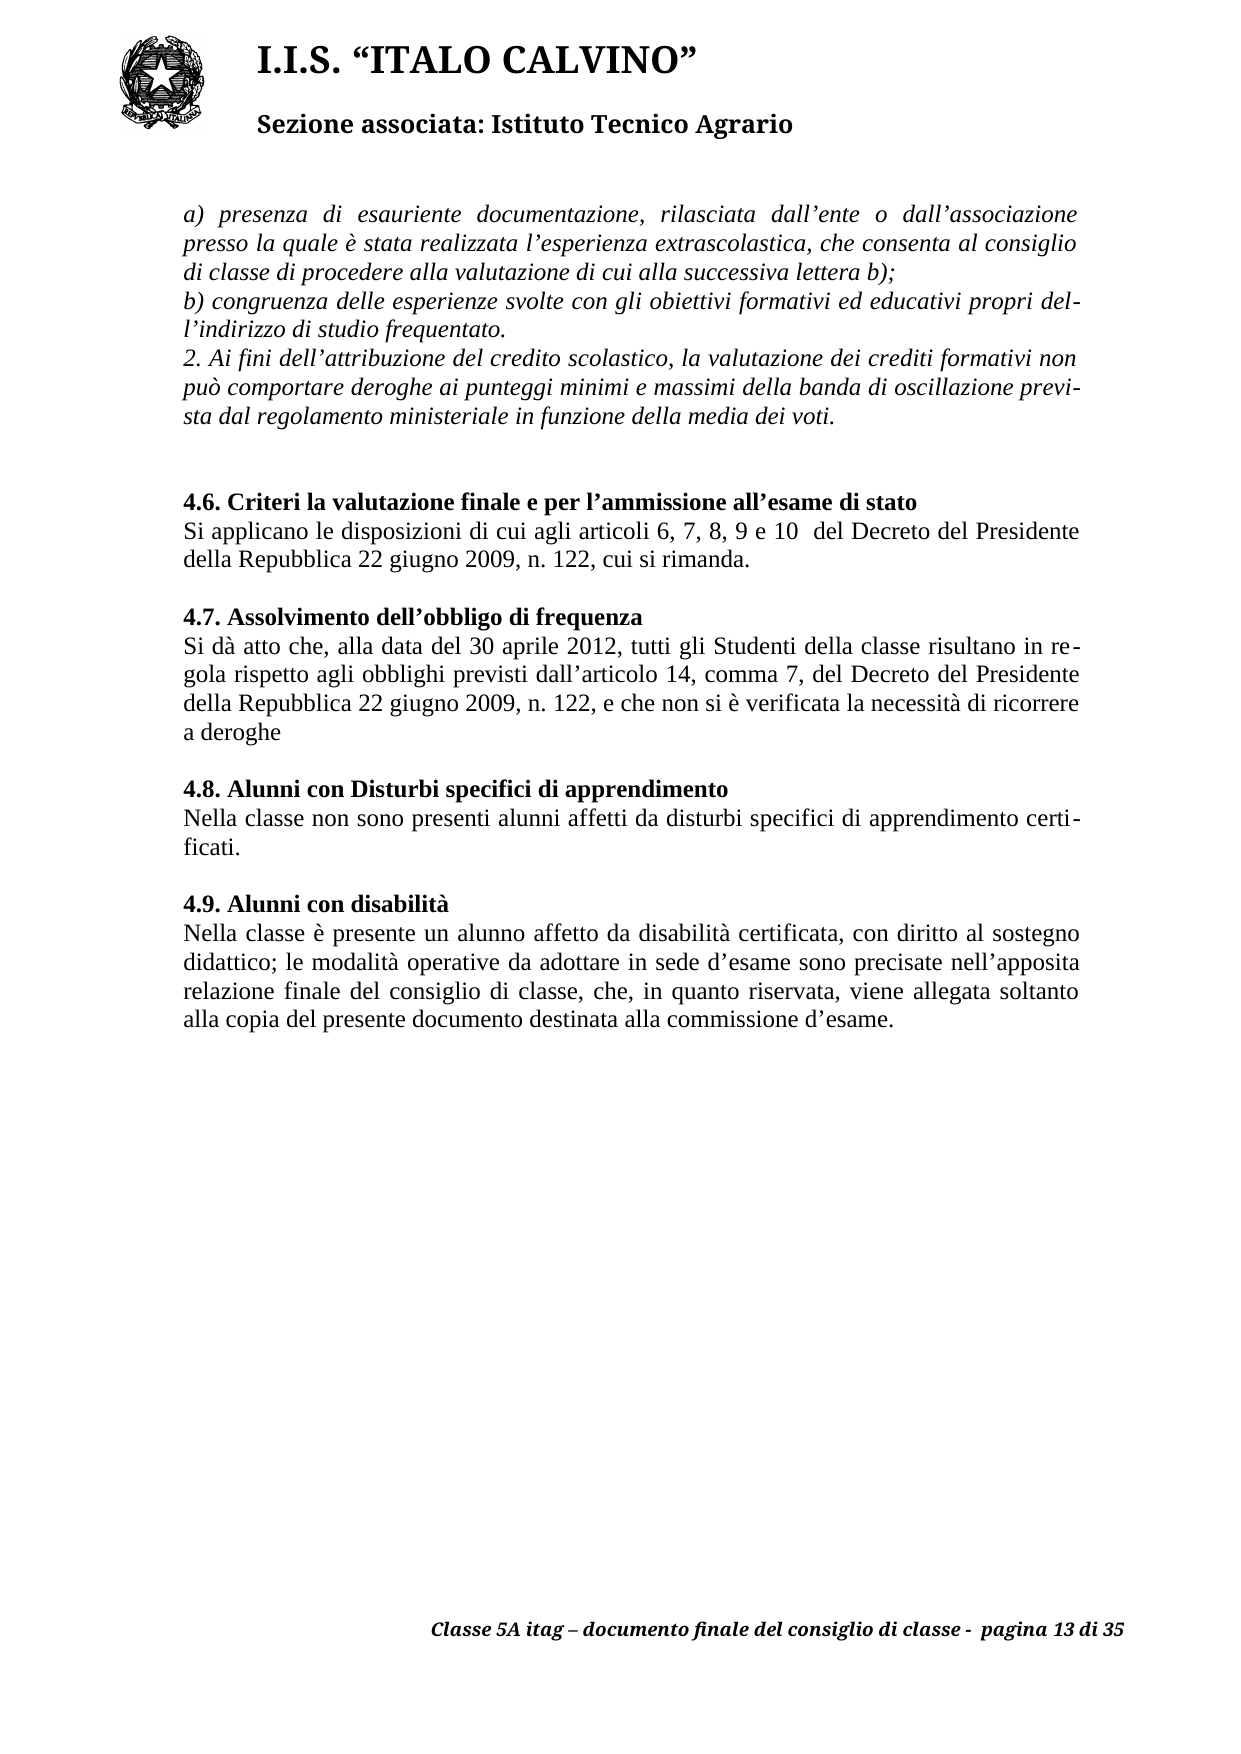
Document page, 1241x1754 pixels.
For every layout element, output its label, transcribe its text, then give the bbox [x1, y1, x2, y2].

text b) congruenza delle esperienze svolte con gli obiettivi formativi ed educativi propri del­l’indirizzo di studio frequentato. [183, 286, 1081, 343]
text Nella classe è presente un alunno affetto da disabilità certificata, con diritto al sostegno didattico; le modalità operative da adottare in sede d’esame sono precisate nell’apposita relazione finale del consiglio di classe, che, in quanto riservata, viene allegata soltanto alla copia del presente documento destinata alla commissione d’esame. [183, 918, 1081, 1033]
subtitle 4.6. Criteri la valutazione finale e per l’ammissione all’esame di stato [183, 487, 1081, 516]
text Nella classe non sono presenti alunni affetti da disturbi specifici di apprendimento certi­ficati. [183, 803, 1081, 861]
subtitle 4.7. Assolvimento dell’obbligo di frequenza [183, 602, 1081, 631]
subtitle 4.8. Alunni con Disturbi specifici di apprendimento [183, 774, 1081, 803]
text Si applicano le disposizioni di cui agli articoli 6, 7, 8, 9 e 10 del Decreto del Presidente della Repubblica 22 giugno 2009, n. 122, cui si rimanda. [183, 516, 1081, 573]
subtitle 4.9. Alunni con disabilità [183, 889, 1081, 918]
text 2. Ai fini dell’attribuzione del credito scolastico, la valutazione dei crediti formativi non può comportare deroghe ai punteggi minimi e massimi della banda di oscillazione previ­sta dal regolamento ministeriale in funzione della media dei voti. [183, 343, 1081, 429]
text a) presenza di esauriente documentazione, rilasciata dall’ente o dall’associazione presso la quale è stata realizzata l’esperienza extrascolastica, che consenta al consiglio di clas­se di procedere al­la valutazione di cui alla successiva lettera b); [183, 199, 1081, 286]
text Si dà atto che, alla data del 30 aprile 2012, tutti gli Studenti della classe risultano in re­gola rispetto agli obblighi previsti dall’articolo 14, comma 7, del Decreto del Presidente della Repubblica 22 giugno 2009, n. 122, e che non si è verificata la necessità di ricorrere a deroghe [183, 631, 1081, 746]
